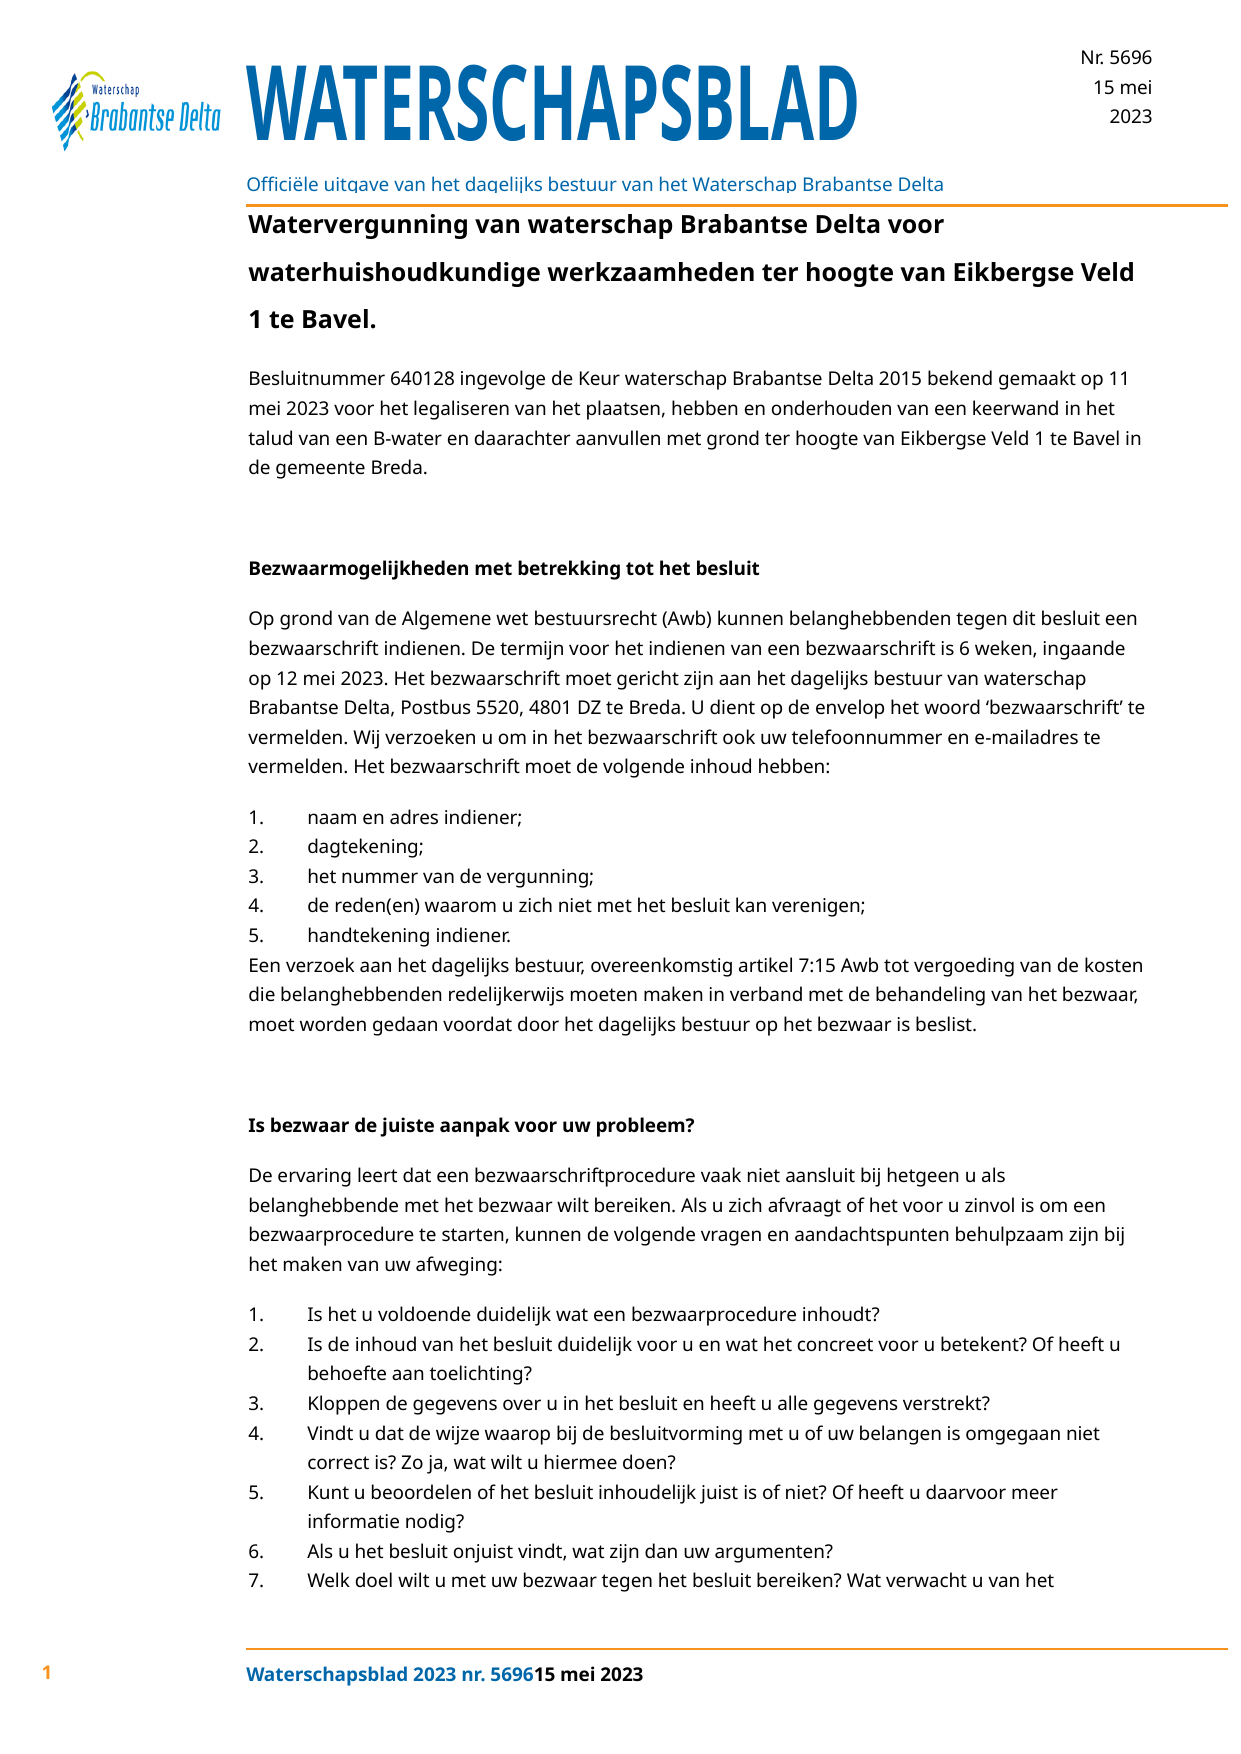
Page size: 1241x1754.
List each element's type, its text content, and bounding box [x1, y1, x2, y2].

text Bezwaarmogelijkheden met betrekking tot het besluit [248, 555, 1152, 581]
list Kunt u beoordelen of het besluit inhoudelijk juist is of niet? Of heeft u daarvoor meer informatie nodig? [248, 1479, 1152, 1534]
list Als u het besluit onjuist vindt, wat zijn dan uw argumenten? [248, 1538, 1152, 1564]
text Besluitnummer 640128 ingevolge de Keur waterschap Brabantse Delta 2015 bekend gemaakt op 11 mei 2023 voor het legaliseren van het plaatsen, hebben en onderhouden van een keerwand in het talud van een B-water en daarachter aanvullen met grond ter hoogte van Eikbergse Veld 1 te Bavel in de gemeente Breda. [248, 366, 1152, 480]
list de reden(en) waarom u zich niet met het besluit kan verenigen; [248, 893, 1152, 918]
list Kloppen de gegevens over u in het besluit en heeft u alle gegevens verstrekt? [248, 1390, 1152, 1416]
text Is bezwaar de juiste aanpak voor uw probleem? [248, 1112, 1152, 1137]
list handtekening indiener. [248, 922, 1152, 948]
text Watervergunning van waterschap Brabantse Delta voor waterhuishoudkundige werkzaamheden ter hoogte van Eikbergse Veld 1 te Bavel. [248, 207, 1152, 336]
list dagtekening; [248, 833, 1152, 859]
list Is de inhoud van het besluit duidelijk voor u en wat het concreet voor u betekent? Of heeft u behoefte aan toelichting? [248, 1331, 1152, 1386]
text Een verzoek aan het dagelijks bestuur, overeenkomstig artikel 7:15 Awb tot vergoeding van de kosten die belanghebbenden redelijkerwijs moeten maken in verband met de behandeling van het bezwaar, moet worden gedaan voordat door het dagelijks bestuur op het bezwaar is beslist. [248, 952, 1152, 1037]
list Vindt u dat de wijze waarop bij de besluitvorming met u of uw belangen is omgegaan niet correct is? Zo ja, wat wilt u hiermee doen? [248, 1420, 1152, 1475]
list Welk doel wilt u met uw bezwaar tegen het besluit bereiken? Wat verwacht u van het [248, 1568, 1152, 1593]
list het nummer van de vergunning; [248, 863, 1152, 889]
picture [41, 47, 231, 172]
list Is het u voldoende duidelijk wat een bezwaarprocedure inhoudt? [248, 1301, 1152, 1327]
text Op grond van de Algemene wet bestuursrecht (Awb) kunnen belanghebbenden tegen dit besluit een bezwaarschrift indienen. De termijn voor het indienen van een bezwaarschrift is 6 weken, ingaande op 12 mei 2023. Het bezwaarschrift moet gericht zijn aan het dagelijks bestuur van waterschap Brabantse Delta, Postbus 5520, 4801 DZ te Breda. U dient op de envelop het woord ‘bezwaarschrift’ te vermelden. Wij verzoeken u om in het bezwaarschrift ook uw telefoonnummer en e‑mailadres te vermelden. Het bezwaarschrift moet de volgende inhoud hebben: [248, 606, 1152, 779]
list naam en adres indiener; [248, 804, 1152, 829]
text De ervaring leert dat een bezwaarschriftprocedure vaak niet aansluit bij hetgeen u als belanghebbende met het bezwaar wilt bereiken. Als u zich afvraagt of het voor u zinvol is om een bezwaarprocedure te starten, kunnen de volgende vragen en aandachtspunten behulpzaam zijn bij het maken van uw afweging: [248, 1162, 1152, 1277]
